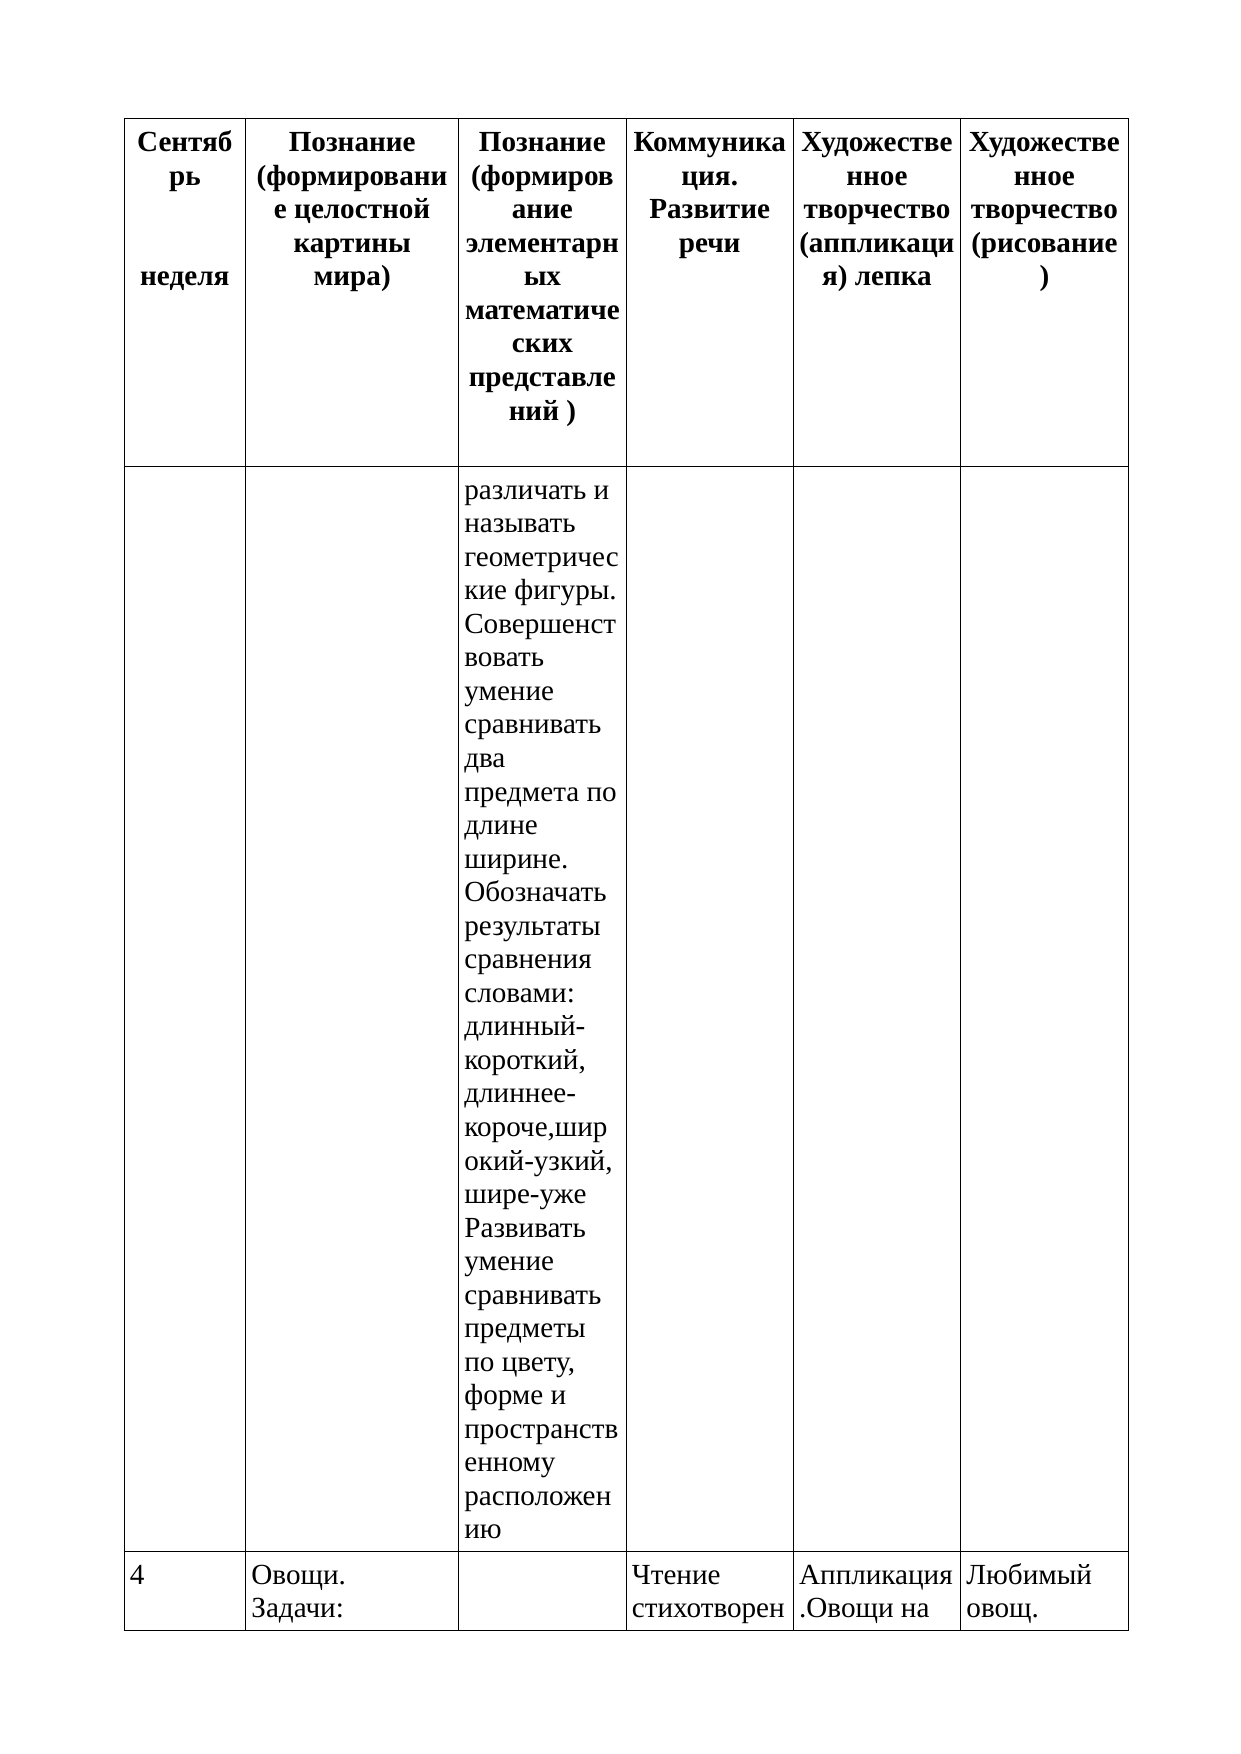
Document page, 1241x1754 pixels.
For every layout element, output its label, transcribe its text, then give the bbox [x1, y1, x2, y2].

table_header Сентябрь неделя [125, 119, 245, 466]
table_cell различать и называть геометрические фигуры. Совершенствовать умение сравнивать два предмета по длине ширине. Обозначать результаты сравнения словами: длинный-короткий, длиннее-короче,широкий-узкий, шире-уже Развивать умение сравнивать предметы по цвету, форме и пространственному расположению [459, 467, 626, 1551]
table_cell Чтение стихотворен [627, 1552, 793, 1630]
table_cell Овощи. Задачи: [246, 1552, 458, 1630]
table_header Познание (формирование элементарных математических представлений ) [459, 119, 626, 466]
table_header Художественное творчество(аппликация) лепка [794, 119, 960, 466]
table_cell Любимый овощ. [961, 1552, 1128, 1630]
table_cell [794, 467, 960, 1551]
table_header Познание (формирование целостной картины мира) [246, 119, 458, 466]
table_cell [459, 1552, 626, 1630]
table_header Коммуникация. Развитие речи [627, 119, 793, 466]
table_cell [961, 467, 1128, 1551]
table_cell [627, 467, 793, 1551]
table_cell [125, 467, 245, 1551]
table_cell 4 [125, 1552, 245, 1630]
table_cell [246, 467, 458, 1551]
table_header Художественное творчество (рисование) [961, 119, 1128, 466]
table_cell Аппликация.Овощи на [794, 1552, 960, 1630]
